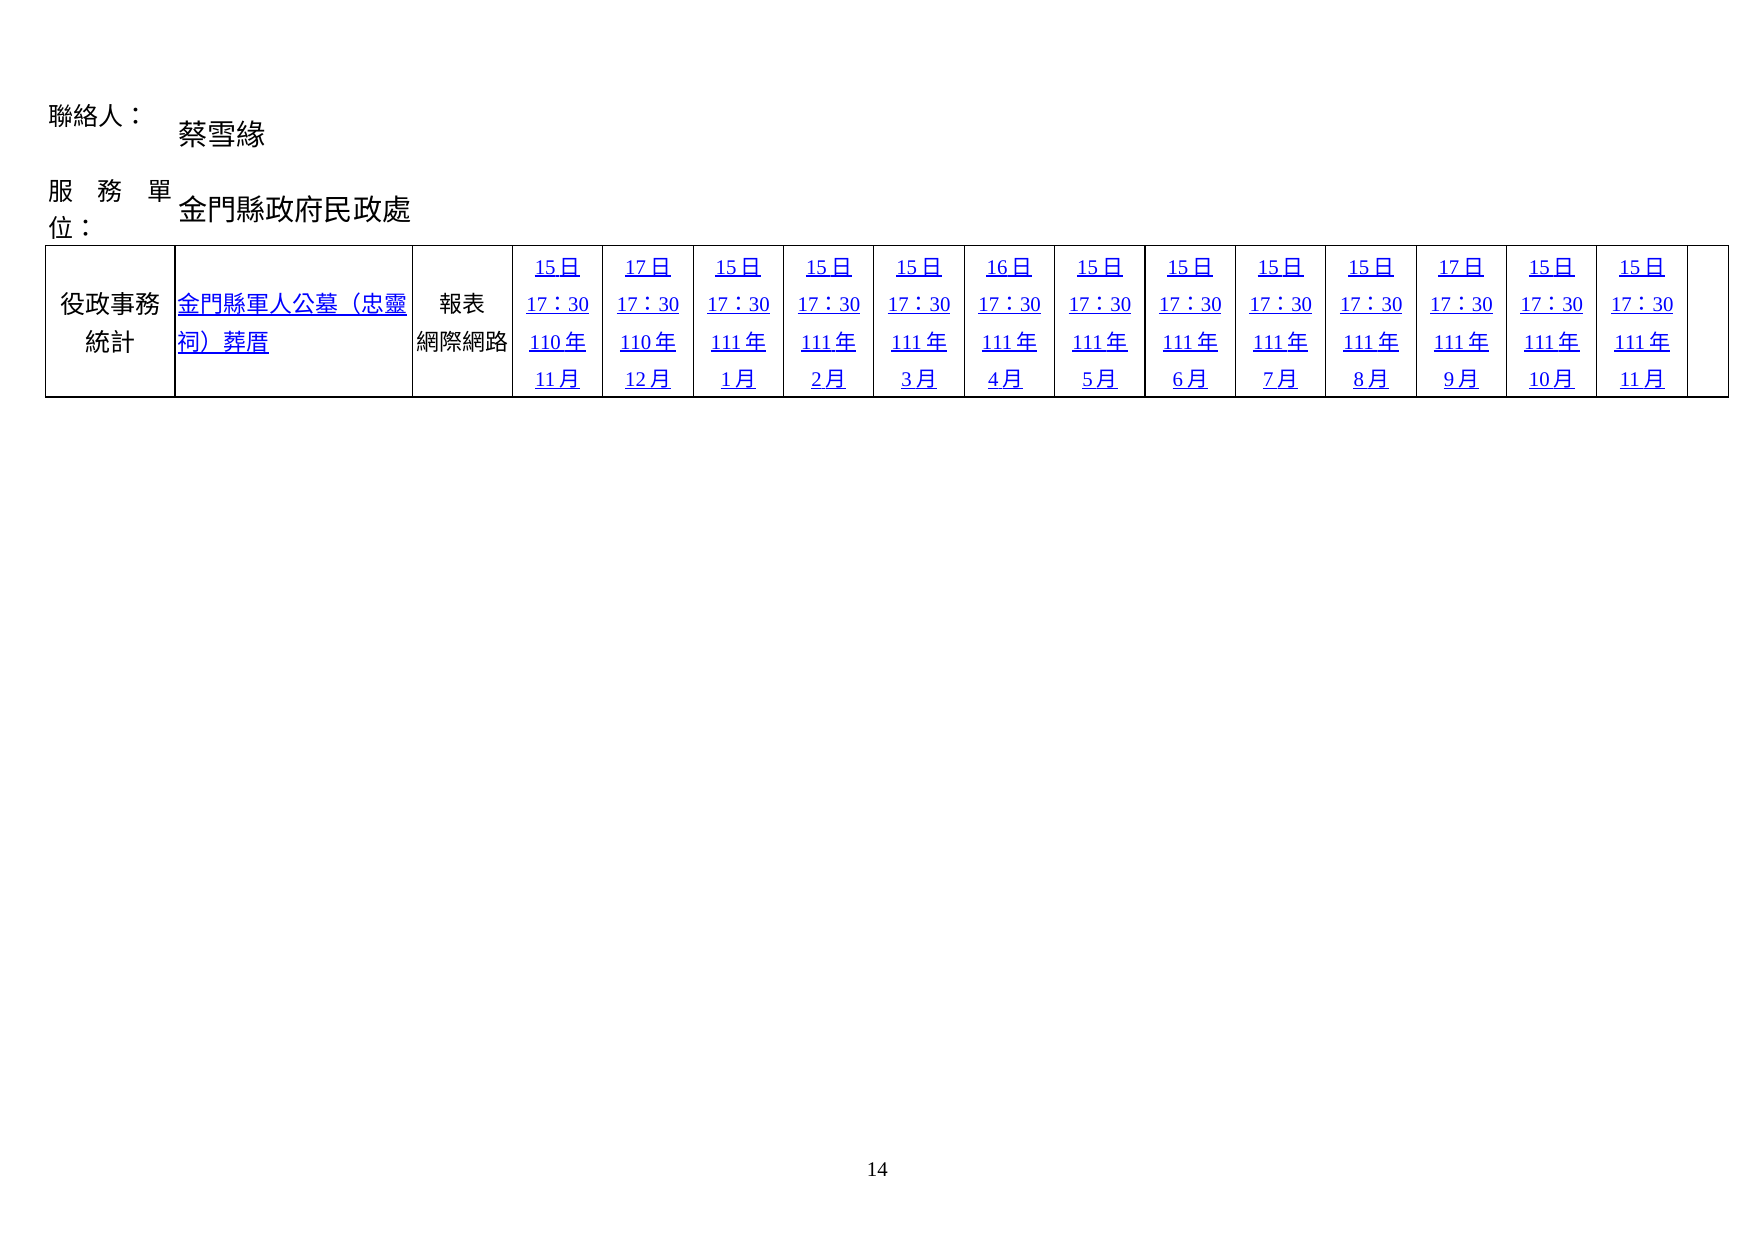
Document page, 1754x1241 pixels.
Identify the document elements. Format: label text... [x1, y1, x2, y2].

table_cell 15日 17：30 110年 11月 [513, 246, 602, 396]
table_cell 15日 17：30 111年 6月 [1146, 246, 1235, 396]
table_cell 15日 17：30 111年 1月 [694, 246, 783, 396]
table_cell 服務單位： [45, 170, 175, 245]
table_cell 金門縣政府民政處 [175, 170, 1416, 245]
table_cell [1688, 246, 1728, 396]
table_header 聯絡人： [45, 95, 175, 170]
table_cell 15日 17：30 111年 11月 [1597, 246, 1687, 396]
table_header [1416, 95, 1729, 170]
table_cell 15日 17：30 111年 5月 [1055, 246, 1144, 396]
table_header 蔡雪緣 [175, 95, 1416, 170]
table_cell 報表 網際網路 [413, 246, 512, 396]
table_cell 15日 17：30 111年 2月 [784, 246, 873, 396]
table_cell 役政事務統計 [46, 246, 174, 396]
table_cell 16日 17：30 111年 4月 [965, 246, 1054, 396]
table_cell 15日 17：30 111年 7月 [1236, 246, 1325, 396]
table_cell 15日 17：30 111年 10月 [1507, 246, 1596, 396]
table_cell 15日 17：30 111年 3月 [874, 246, 964, 396]
table_cell [1416, 170, 1729, 245]
table_cell 17日 17：30 110年 12月 [603, 246, 693, 396]
table_cell 金門縣軍人公墓（忠靈祠）葬厝 [176, 246, 412, 396]
table_cell 17日 17：30 111年 9月 [1417, 246, 1506, 396]
table_cell 15日 17：30 111年 8月 [1326, 246, 1416, 396]
